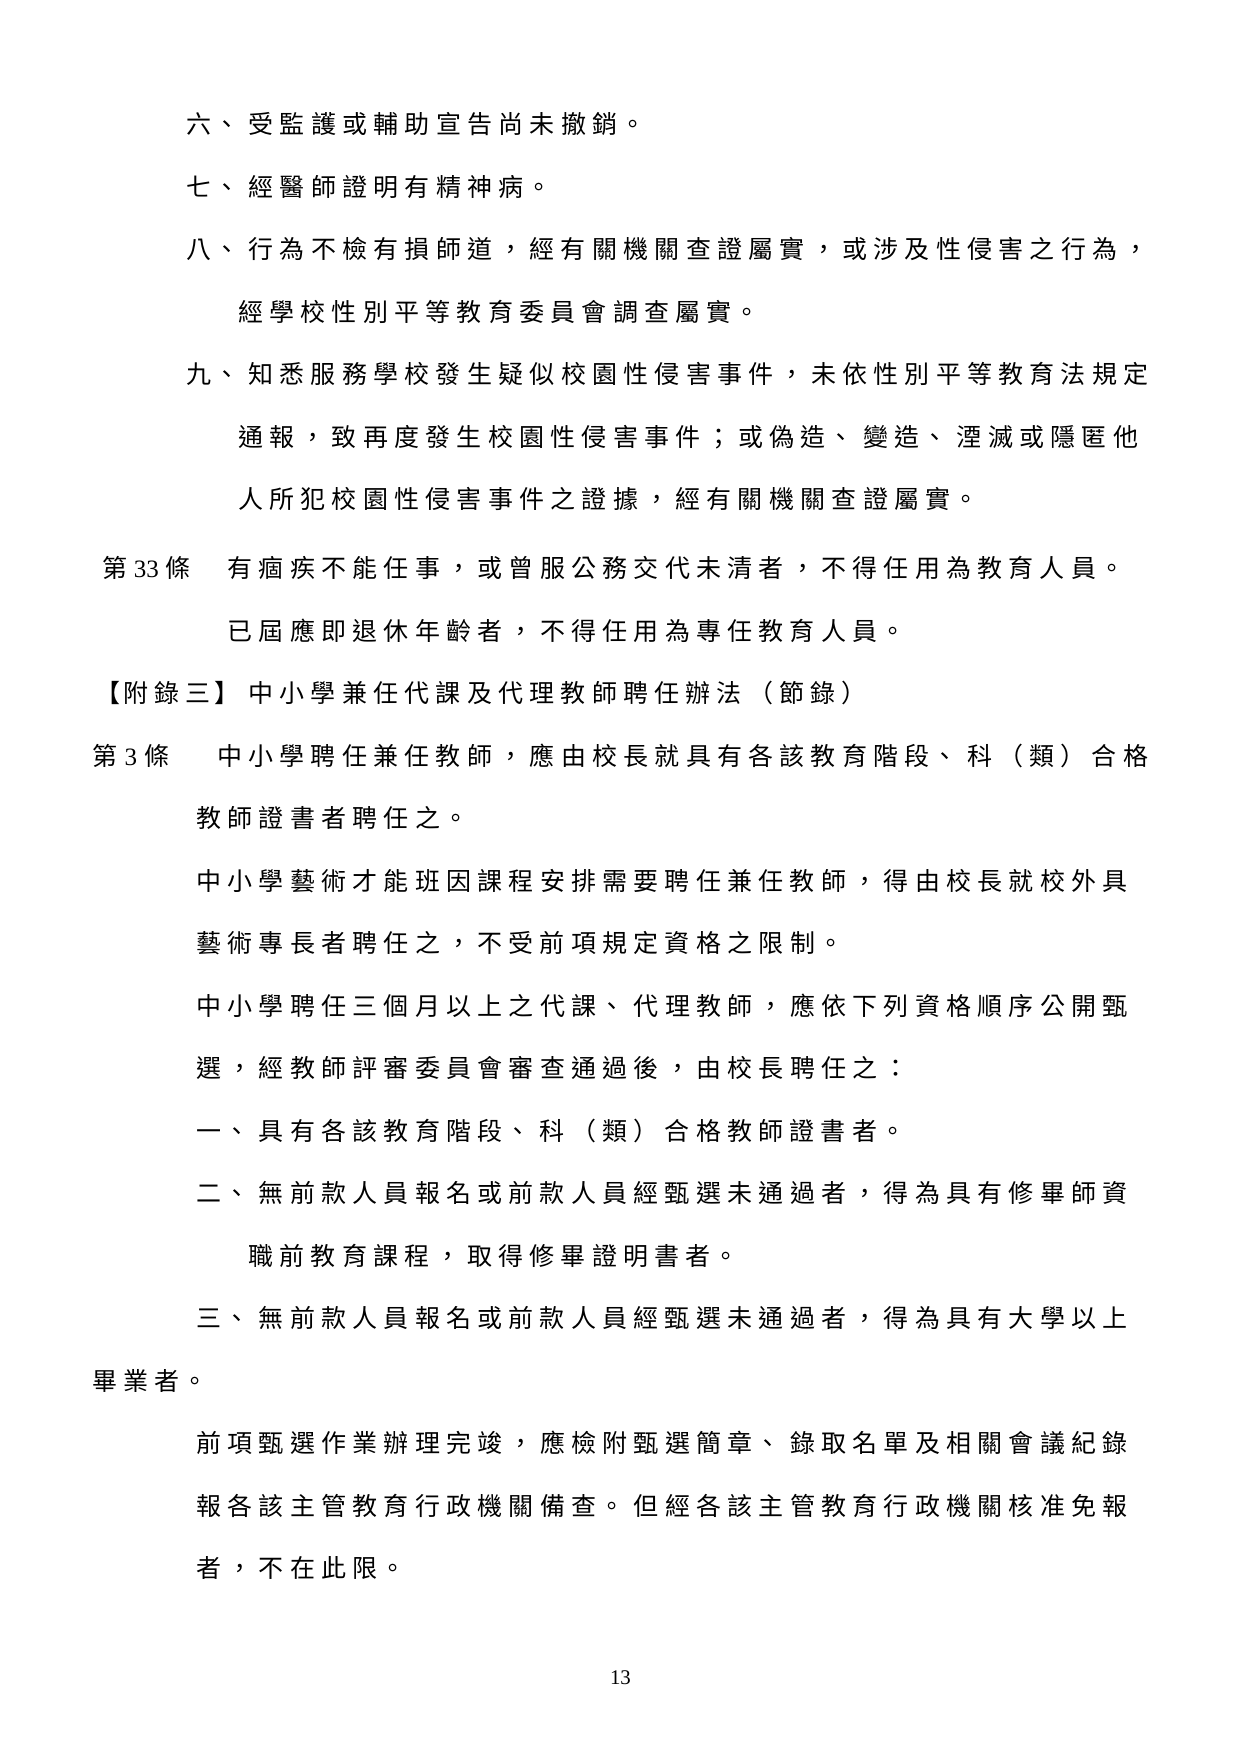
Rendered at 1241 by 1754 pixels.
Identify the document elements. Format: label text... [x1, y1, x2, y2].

text 八、行為不檢有損師道，經有關機關查證屬實，或涉及性侵害之行為，經學校性別平等教育委員會調查屬實。 [176, 206, 1151, 331]
text 三、無前款人員報名或前款人員經甄選未通過者，得為具有大學以上畢業者。 [89, 1275, 1151, 1400]
text 一、具有各該教育階段、科（類）合格教師證書者。 [89, 1088, 1151, 1150]
text 六、受監護或輔助宣告尚未撤銷。 [89, 81, 1151, 143]
text 中小學聘任三個月以上之代課、代理教師，應依下列資格順序公開甄選，經教師評審委員會審查通過後，由校長聘任之： [189, 963, 1151, 1088]
text 七、經醫師證明有精神病。 [89, 143, 1151, 206]
text 二、無前款人員報名或前款人員經甄選未通過者，得為具有修畢師資職前教育課程，取得修畢證明書者。 [189, 1150, 1151, 1275]
text 前項甄選作業辦理完竣，應檢附甄選簡章、錄取名單及相關會議紀錄報各該主管教育行政機關備查。但經各該主管教育行政機關核准免報者，不在此限。 [189, 1400, 1151, 1588]
text 第33條 有痼疾不能任事，或曾服公務交代未清者，不得任用為教育人員。已屆應即退休年齡者，不得任用為專任教育人員。 [92, 525, 1151, 650]
text 【附錄三】中小學兼任代課及代理教師聘任辦法（節錄） [89, 650, 1151, 713]
text 中小學藝術才能班因課程安排需要聘任兼任教師，得由校長就校外具藝術專長者聘任之，不受前項規定資格之限制。 [189, 838, 1151, 963]
text 九、知悉服務學校發生疑似校園性侵害事件，未依性別平等教育法規定通報，致再度發生校園性侵害事件；或偽造、變造、湮滅或隱匿他人所犯校園性侵害事件之證據，經有關機關查證屬實。 [176, 331, 1151, 518]
text 第3條 中小學聘任兼任教師，應由校長就具有各該教育階段、科（類）合格教師證書者聘任之。 [89, 713, 1151, 838]
